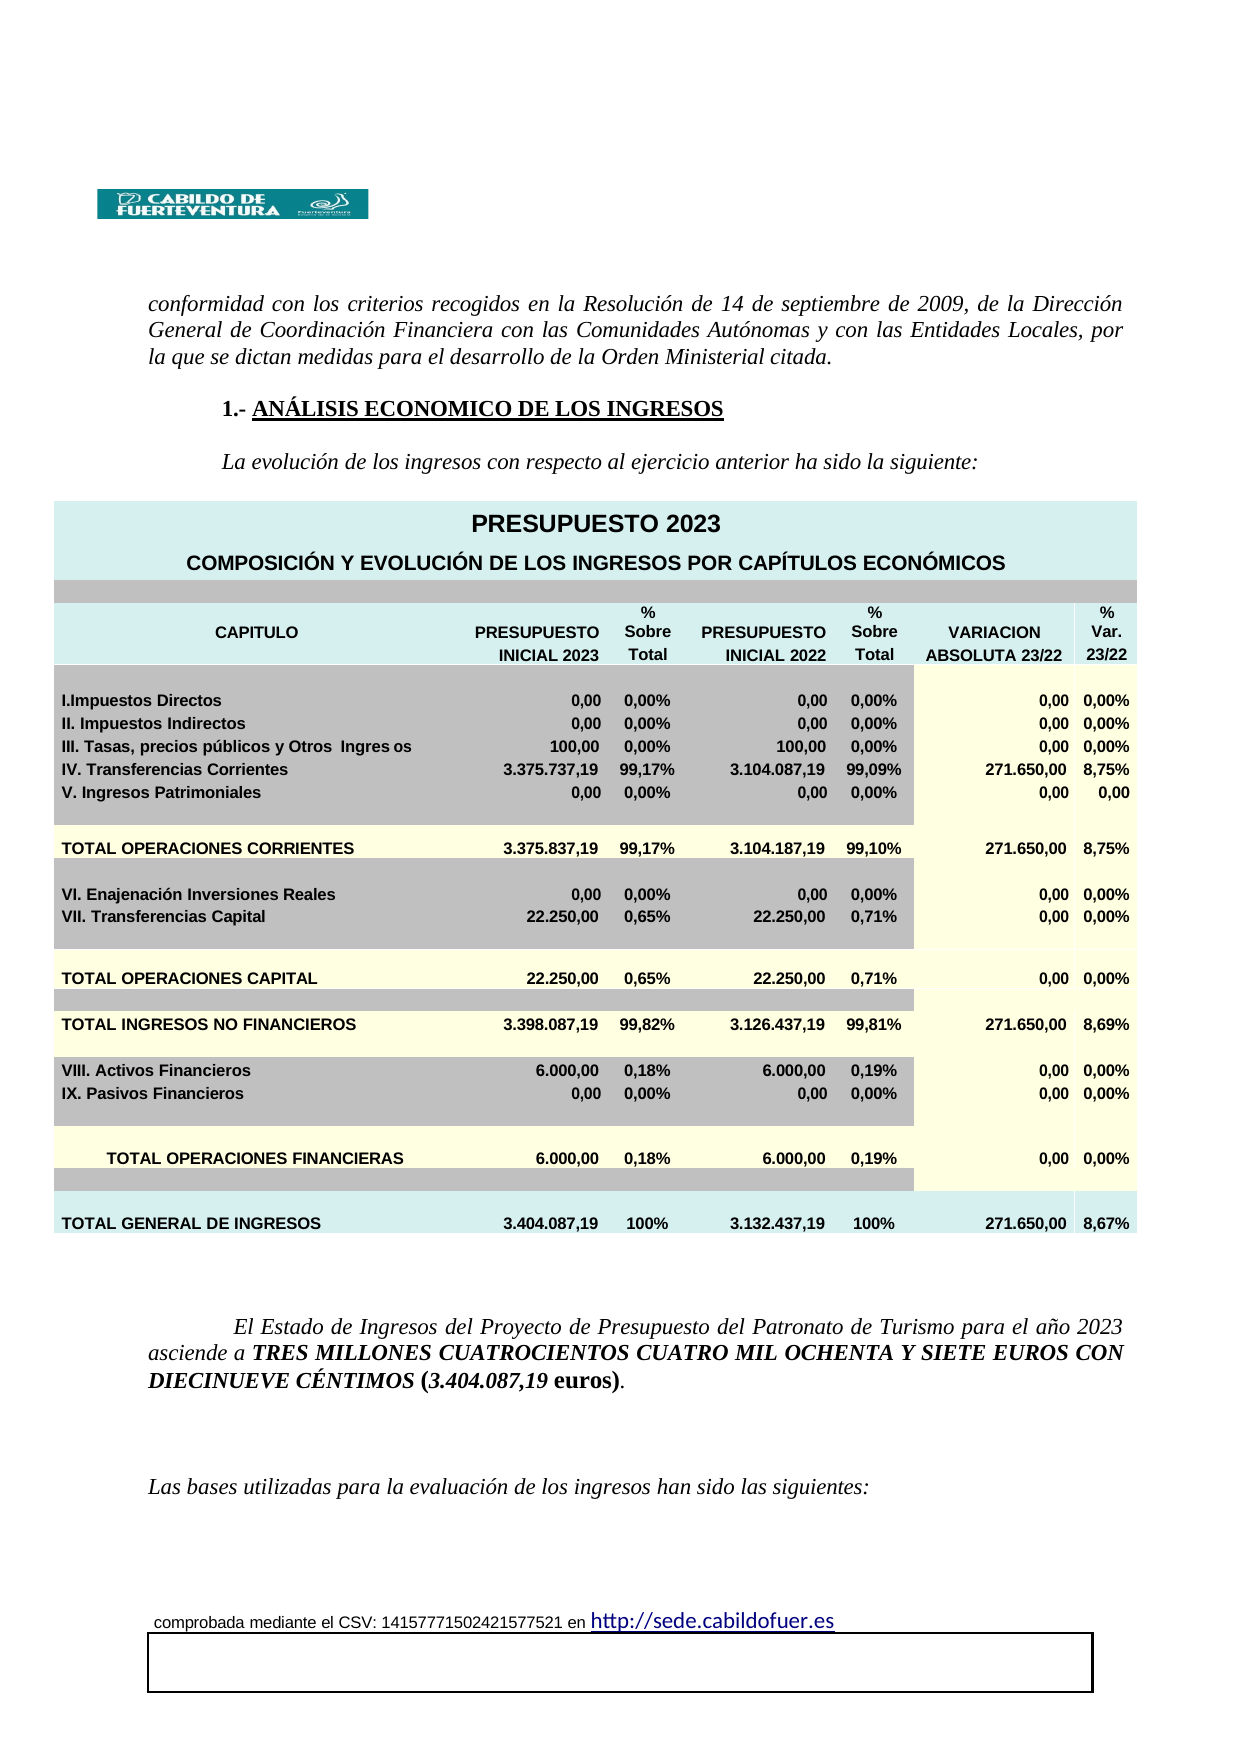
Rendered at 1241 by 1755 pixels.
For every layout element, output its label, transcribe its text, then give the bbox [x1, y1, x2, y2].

table_cell 0,00% [839, 858, 914, 906]
table_cell IX. Pasivos Financieros [54, 1083, 387, 1126]
table_cell VIII. Activos Financieros [54, 1057, 387, 1083]
table_cell 0,00 [387, 858, 612, 906]
table_cell TOTAL INGRESOS NO FINANCIEROS [54, 1011, 387, 1057]
table_cell 0,00% [612, 713, 686, 736]
table_cell 6.000,00 [686, 1126, 839, 1168]
table_cell 3.104.087,19 [686, 759, 839, 782]
table_cell 0,00 [914, 1083, 1074, 1126]
table_cell 6.000,00 [387, 1057, 612, 1083]
table_cell 0,00 [686, 782, 839, 825]
table_cell 100% [839, 1191, 914, 1233]
table_cell 271.650,00 [914, 759, 1074, 782]
table_cell 0,00 [686, 713, 839, 736]
table_header PRESUPUESTO 2023 COMPOSICIÓN Y EVOLUCIÓN DE LOS INGRESOS POR CAPÍTULOS ECONÓMICOS [54, 501, 1137, 580]
table_cell 99,17% [612, 825, 686, 858]
table_cell 0,00 [387, 665, 612, 713]
table_cell IV. Transferencias Corrientes [54, 759, 387, 782]
table_cell 0,00% [612, 665, 686, 713]
table_cell 0,00 [686, 665, 839, 713]
table_cell 0,00 [387, 713, 612, 736]
table_cell 0,00% [1075, 736, 1137, 759]
table_cell 271.650,00 [914, 825, 1074, 858]
table_cell 6.000,00 [686, 1057, 839, 1083]
table_cell 0,00% [612, 782, 686, 825]
table_cell 0,00% [1075, 906, 1137, 949]
table_cell 0,00% [612, 858, 686, 906]
table_cell 99,10% [839, 825, 914, 858]
table_cell 0,00% [839, 665, 914, 713]
text Las bases utilizadas para la evaluación de los ingresos han sido las siguientes: [148, 1473, 1149, 1500]
table_cell TOTAL GENERAL DE INGRESOS [54, 1191, 387, 1233]
table_cell [914, 989, 1137, 1011]
table_cell VARIACION ABSOLUTA 23/22 [914, 603, 1074, 664]
table_cell CAPITULO [54, 603, 387, 664]
table_cell 0,00% [1075, 665, 1137, 713]
table_cell VI. Enajenación Inversiones Reales [54, 858, 387, 906]
table_cell 3.404.087,19 [387, 1191, 612, 1233]
table_cell I.Impuestos Directos [54, 665, 387, 713]
table_cell 3.132.437,19 [686, 1191, 839, 1233]
table_cell 99,81% [839, 1011, 914, 1057]
table_cell 100,00 [686, 736, 839, 759]
table_cell 22.250,00 [387, 950, 612, 988]
table_cell II. Impuestos Indirectos [54, 713, 387, 736]
table_cell 22.250,00 [387, 906, 612, 949]
table_cell 0,00 [914, 950, 1074, 988]
table_cell 8,67% [1075, 1191, 1137, 1233]
table_cell [54, 580, 1137, 603]
table_cell 0,00% [612, 1083, 686, 1126]
table_cell 8,69% [1075, 1011, 1137, 1057]
table_cell 0,00 [914, 1126, 1074, 1168]
table_cell 0,19% [839, 1057, 914, 1083]
table_cell 3.375.837,19 [387, 825, 612, 858]
table_cell 99,82% [612, 1011, 686, 1057]
table_cell 8,75% [1075, 759, 1137, 782]
table_cell 0,00 [686, 858, 839, 906]
table_cell 0,18% [612, 1126, 686, 1168]
table_cell 0,00 [914, 858, 1074, 906]
table_cell VII. Transferencias Capital [54, 906, 387, 949]
table_cell 0,00% [1075, 713, 1137, 736]
text 1.- ANÁLISIS ECONOMICO DE LOS INGRESOS [222, 395, 1149, 422]
table_cell 0,00 [914, 736, 1074, 759]
table_cell 0,00% [1075, 1083, 1137, 1126]
table_cell 3.126.437,19 [686, 1011, 839, 1057]
table_cell V. Ingresos Patrimoniales [54, 782, 387, 825]
table_cell [54, 989, 914, 1011]
table_cell 8,75% [1075, 825, 1137, 858]
table_cell 0,00 [387, 782, 612, 825]
text El Estado de Ingresos del Proyecto de Presupuesto del Patronato de Turismo para el año 2023 asciende a TRES MILLONES CUATROCIENTOS CUATRO MIL OCHENTA Y SIETE EUROS CON DIECINUEVE CÉNTIMOS (3.404.087,19 euros). [148, 1313, 1124, 1394]
text La evolución de los ingresos con respecto al ejercicio anterior ha sido la siguiente: [222, 448, 1149, 474]
table_cell PRESUPUESTO INICIAL 2023 [387, 603, 612, 664]
table_cell 0,00 [914, 906, 1074, 949]
table_cell 0,00% [1075, 1126, 1137, 1168]
table_cell 271.650,00 [914, 1011, 1074, 1057]
table_cell 0,00 [914, 1057, 1074, 1083]
table_cell 0,00% [839, 782, 914, 825]
table_cell 3.375.737,19 [387, 759, 612, 782]
table_cell 3.398.087,19 [387, 1011, 612, 1057]
text conformidad con los criterios recogidos en la Resolución de 14 de septiembre de 2009, de la Dirección General de Coordinación Financiera con las Comunidades Autónomas y con las Entidades Locales, por la que se dictan medidas para el desarrollo de la Orden Ministerial citada. [148, 290, 1123, 369]
table_cell 0,19% [839, 1126, 914, 1168]
table_cell 0,00 [914, 782, 1074, 825]
table_cell 0,65% [612, 906, 686, 949]
table_cell 100% [612, 1191, 686, 1233]
table_cell 0,00 [686, 1083, 839, 1126]
table_cell III. Tasas, precios públicos y Otros Ingres [54, 736, 387, 759]
table_cell os 100,00 [387, 736, 612, 759]
table_cell 0,71% [839, 906, 914, 949]
table_cell TOTAL OPERACIONES FINANCIERAS 6.000,00 [54, 1126, 612, 1168]
table_cell % Sobre Total [839, 603, 914, 664]
table_cell 0,00 [914, 665, 1074, 713]
table_cell 0,71% [839, 950, 914, 988]
table_cell 0,18% [612, 1057, 686, 1083]
table_cell [54, 1168, 914, 1191]
table_cell TOTAL OPERACIONES CAPITAL [54, 950, 387, 988]
table_cell TOTAL OPERACIONES CORRIENTES [54, 825, 387, 858]
table_cell 0,65% [612, 950, 686, 988]
table_cell % Sobre Total [612, 603, 686, 664]
table_cell 0,00 [1075, 782, 1137, 825]
table_cell [914, 1168, 1137, 1191]
table_cell 22.250,00 [686, 950, 839, 988]
table_cell 0,00 [387, 1083, 612, 1126]
table_cell 99,17% [612, 759, 686, 782]
table_cell 3.104.187,19 [686, 825, 839, 858]
table_cell 0,00% [839, 736, 914, 759]
table_cell 0,00% [612, 736, 686, 759]
table_cell % Var. 23/22 [1075, 603, 1137, 664]
table_cell 99,09% [839, 759, 914, 782]
table_cell 22.250,00 [686, 906, 839, 949]
table_cell 0,00% [1075, 858, 1137, 906]
table_cell 0,00 [914, 713, 1074, 736]
table_cell 0,00% [839, 713, 914, 736]
table_cell 0,00% [839, 1083, 914, 1126]
table_cell PRESUPUESTO INICIAL 2022 [686, 603, 839, 664]
picture [97, 189, 369, 219]
table_cell 0,00% [1075, 1057, 1137, 1083]
table_cell 0,00% [1075, 950, 1137, 988]
table_cell 271.650,00 [914, 1191, 1074, 1233]
